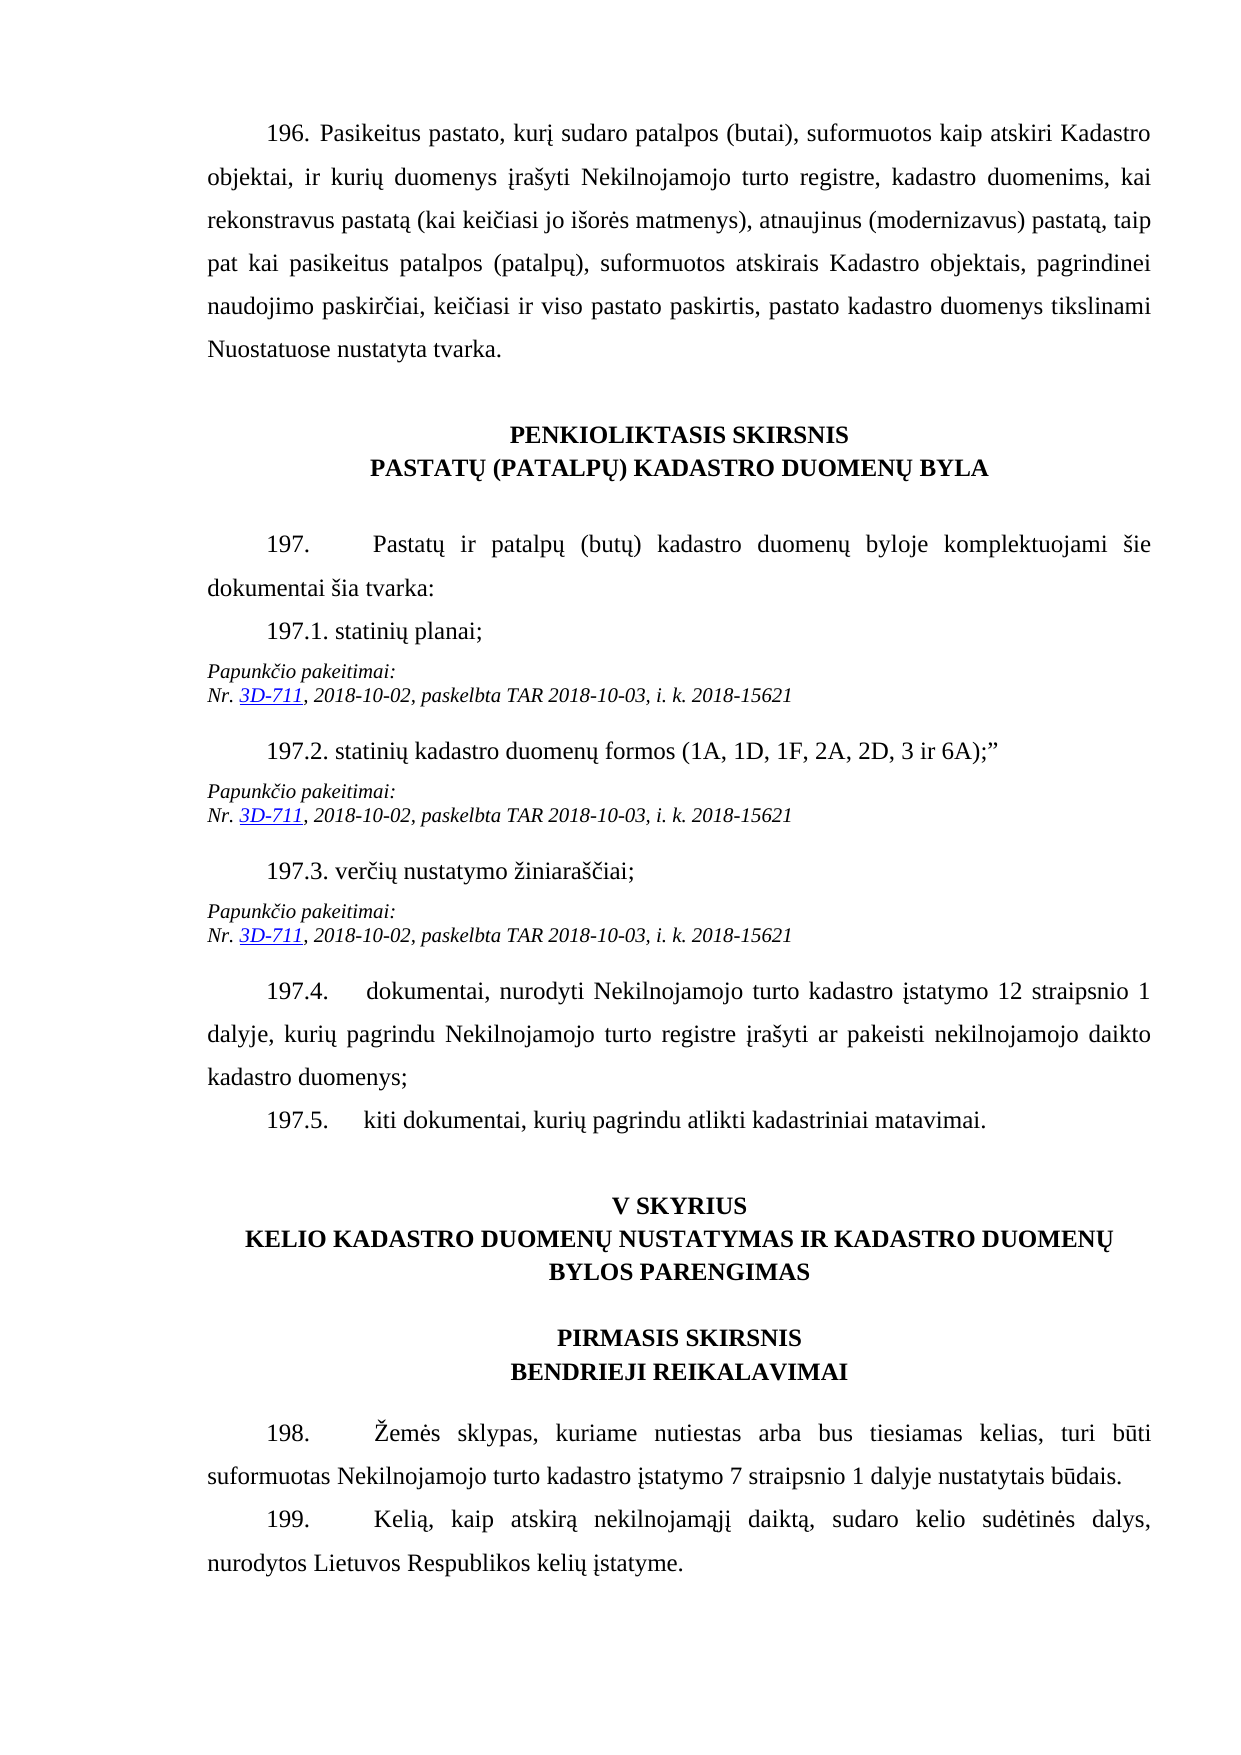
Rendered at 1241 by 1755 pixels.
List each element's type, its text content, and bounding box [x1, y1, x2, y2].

text 199. Kelią, kaip atskirą nekilnojamąjį daiktą, sudaro kelio sudėtinės dalys, nurodytos Lietuvos Respublikos kelių įstatyme. [207, 1504, 1152, 1576]
text PASTATŲ (PATALPŲ) KADASTRO DUOMENŲ BYLA [207, 453, 1152, 482]
text 197. Pastatų ir patalpų (butų) kadastro duomenų byloje komplektuojami šie dokumentai šia tvarka: [207, 529, 1152, 601]
text 196. Pasikeitus pastato, kurį sudaro patalpos (butai), suformuotos kaip atskiri Kadastro objektai, ir kurių duomenys įrašyti Nekilnojamojo turto registre, kadastro duomenims, kai rekonstravus pastatą (kai keičiasi jo išorės matmenys), atnaujinus (modernizavus) pastatą, taip pat kai pasikeitus patalpos (patalpų), suformuotos atskirais Kadastro objektais, pagrindinei naudojimo paskirčiai, keičiasi ir viso pastato paskirtis, pastato kadastro duomenys tikslinami Nuostatuose nustatyta tvarka. [207, 118, 1152, 363]
text 198. Žemės sklypas, kuriame nutiestas arba bus tiesiamas kelias, turi būti suformuotas Nekilnojamojo turto kadastro įstatymo 7 straipsnio 1 dalyje nustatytais būdais. [207, 1418, 1152, 1490]
text 197.1. statinių planai; [207, 616, 1152, 644]
text 197.2. statinių kadastro duomenų formos (1A, 1D, 1F, 2A, 2D, 3 ir 6A);” [207, 736, 1152, 764]
text Nr. 3D-711, 2018-10-02, paskelbta TAR 2018-10-03, i. k. 2018-15621 [207, 683, 1152, 707]
text 197.3. verčių nustatymo žiniaraščiai; [207, 856, 1152, 884]
text KELIO KADASTRO DUOMENŲ NUSTATYMas IR KADASTRO DUOMENŲ BYLOS PARENGIMAS [207, 1224, 1152, 1286]
text Papunkčio pakeitimai: [207, 899, 1152, 923]
text Papunkčio pakeitimai: [207, 779, 1152, 803]
text pirmasis skirsnis [207, 1323, 1152, 1352]
text V skyrius [207, 1191, 1152, 1220]
text 197.5. kiti dokumentai, kurių pagrindu atlikti kadastriniai matavimai. [207, 1105, 1152, 1134]
text Nr. 3D-711, 2018-10-02, paskelbta TAR 2018-10-03, i. k. 2018-15621 [207, 923, 1152, 947]
text Nr. 3D-711, 2018-10-02, paskelbta TAR 2018-10-03, i. k. 2018-15621 [207, 803, 1152, 827]
text Papunkčio pakeitimai: [207, 659, 1152, 683]
text PENKIOLIKTASIS SKIRSNIS [207, 420, 1152, 449]
text 197.4. dokumentai, nurodyti Nekilnojamojo turto kadastro įstatymo 12 straipsnio 1 dalyje, kurių pagrindu Nekilnojamojo turto registre įrašyti ar pakeisti nekilnojamojo daikto kadastro duomenys; [207, 976, 1152, 1091]
text BENDRIEJI reikalavimai [207, 1357, 1152, 1385]
